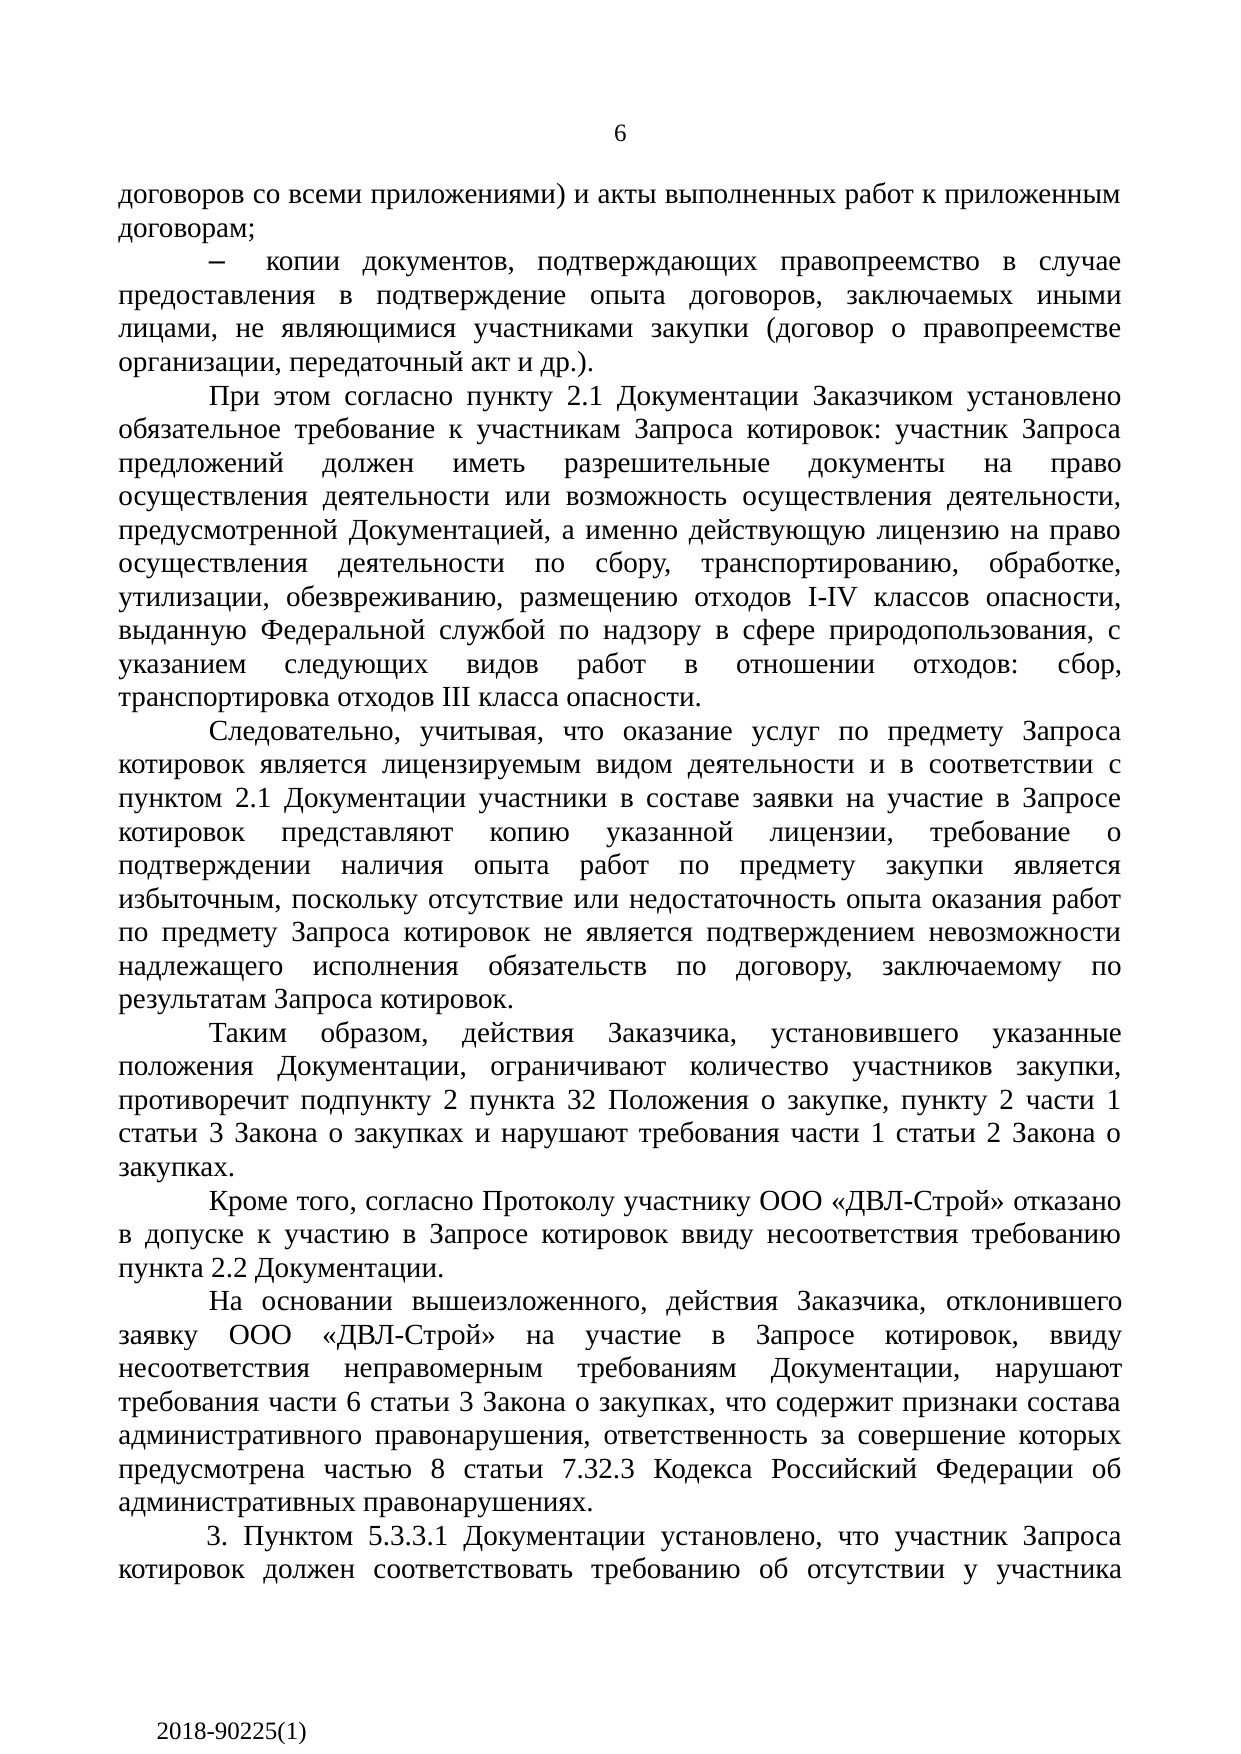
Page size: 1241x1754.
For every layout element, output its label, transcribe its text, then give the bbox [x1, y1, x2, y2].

text При этом согласно пункту 2.1 Документации Заказчиком установлено обязательное требование к участникам Запроса котировок: участник Запроса предложений должен иметь разрешительные документы на право осуществления деятельности или возможность осуществления деятельности, предусмотренной Документацией, а именно действующую лицензию на право осуществления деятельности по сбору, транспортированию, обработке, утилизации, обезвреживанию, размещению отходов I-IV классов опасности, выданную Федеральной службой по надзору в сфере природопользования, с указанием следующих видов работ в отношении отходов: сбор, транспортировка отходов III класса опасности. [118, 378, 1122, 713]
text На основании вышеизложенного, действия Заказчика, отклонившего заявку ООО «ДВЛ-Строй» на участие в Запросе котировок, ввиду несоответствия неправомерным требованиям Документации, нарушают требования части 6 статьи 3 Закона о закупках, что содержит признаки состава административного правонарушения, ответственность за совершение которых предусмотрена частью 8 статьи 7.32.3 Кодекса Российский Федерации об административных правонарушениях. [118, 1283, 1122, 1518]
text Кроме того, согласно Протоколу участнику ООО «ДВЛ-Строй» отказано в допуске к участию в Запросе котировок ввиду несоответствия требованию пункта 2.2 Документации. [118, 1183, 1122, 1283]
list копии документов, подтверждающих правопреемство в случае предоставления в подтверждение опыта договоров, заключаемых иными лицами, не являющимися участниками закупки (договор о правопреемстве организации, передаточный акт и др.). [118, 243, 1122, 378]
text Следовательно, учитывая, что оказание услуг по предмету Запроса котировок является лицензируемым видом деятельности и в соответствии с пунктом 2.1 Документации участники в составе заявки на участие в Запросе котировок представляют копию указанной лицензии, требование о подтверждении наличия опыта работ по предмету закупки является избыточным, поскольку отсутствие или недостаточность опыта оказания работ по предмету Запроса котировок не является подтверждением невозможности надлежащего исполнения обязательств по договору, заключаемому по результатам Запроса котировок. [118, 713, 1122, 1015]
text Таким образом, действия Заказчика, установившего указанные положения Документации, ограничивают количество участников закупки, противоречит подпункту 2 пункта 32 Положения о закупке, пункту 2 части 1 статьи 3 Закона о закупках и нарушают требования части 1 статьи 2 Закона о закупках. [118, 1015, 1122, 1183]
text 3. Пунктом 5.3.3.1 Документации установлено, что участник Запроса котировок должен соответствовать требованию об отсутствии у участника [118, 1518, 1122, 1585]
list договоров со всеми приложениями) и акты выполненных работ к приложенным договорам; [118, 176, 1122, 243]
